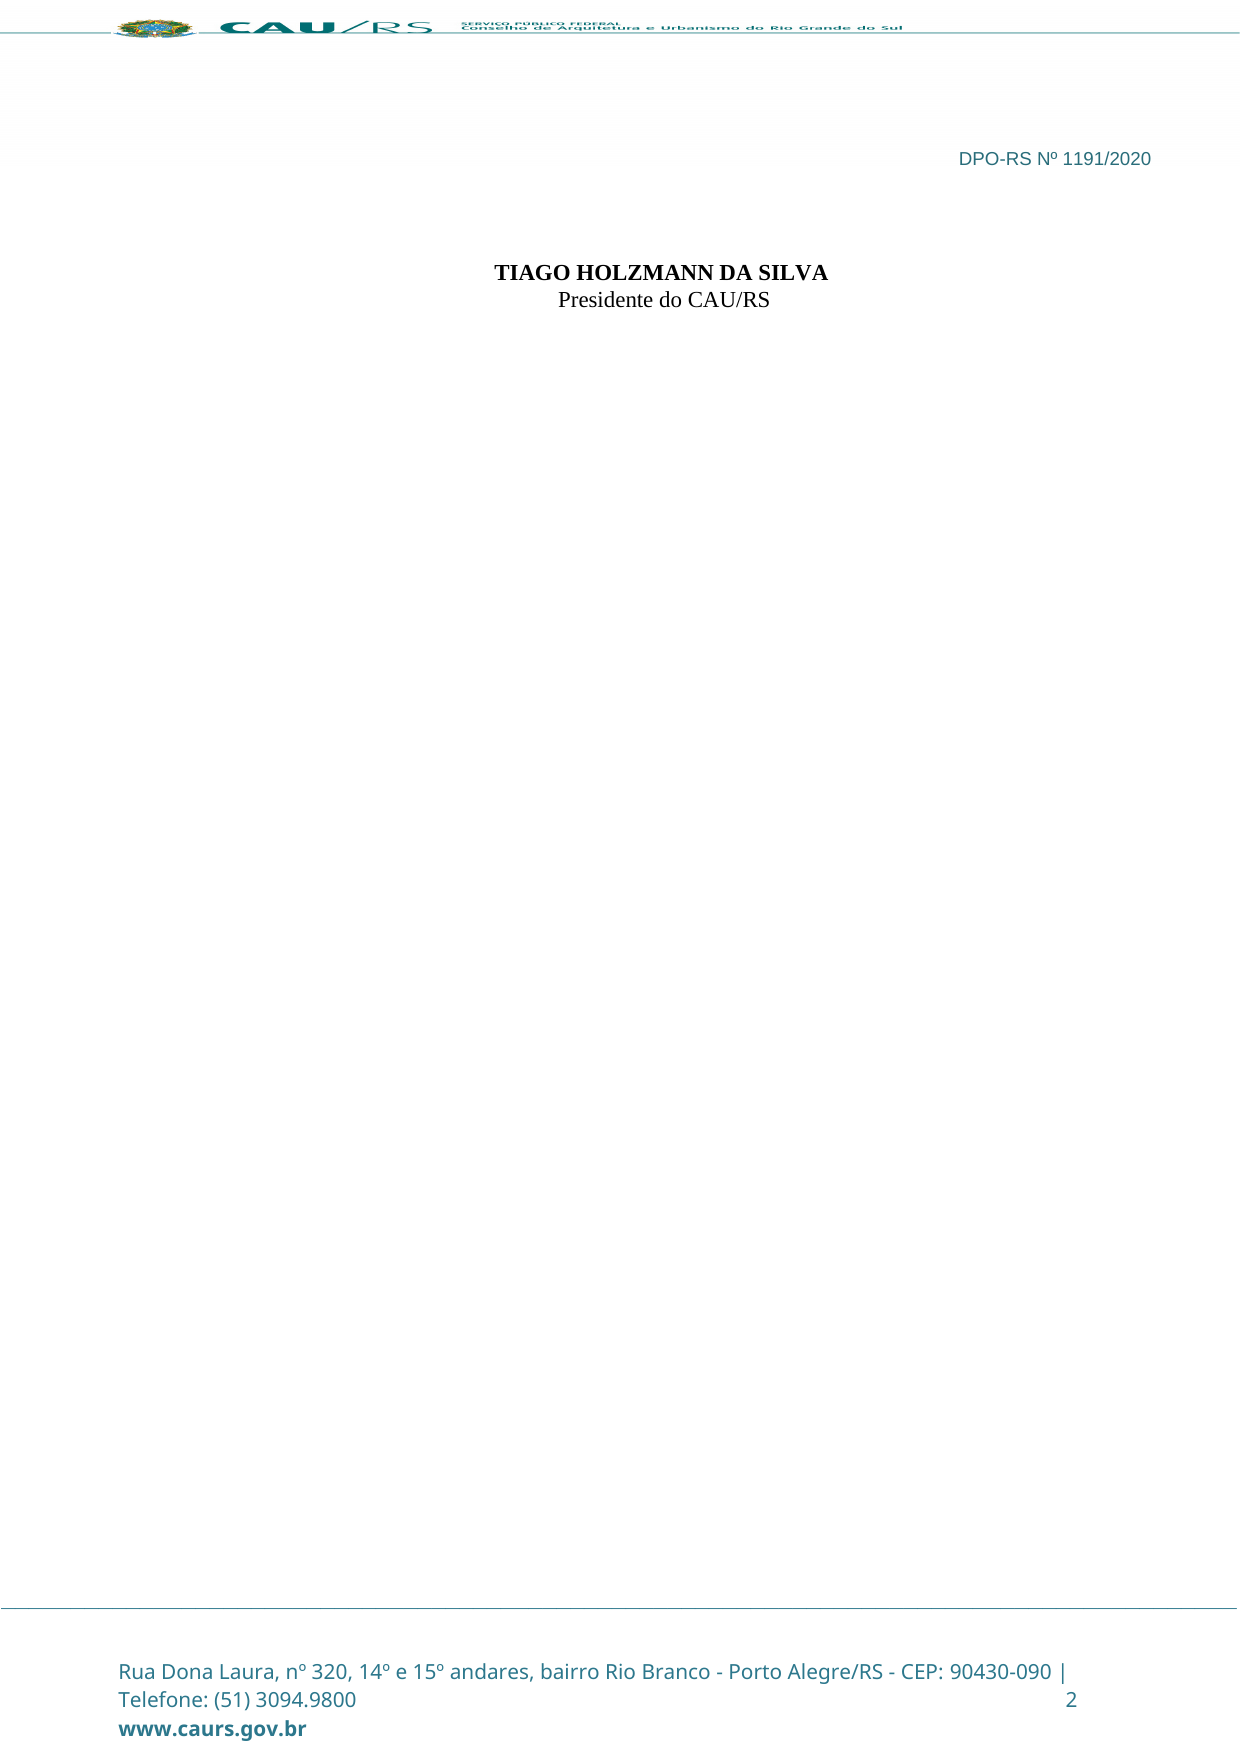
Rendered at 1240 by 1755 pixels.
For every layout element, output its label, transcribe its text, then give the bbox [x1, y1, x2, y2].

text Presidente do CAU/RS [177, 286, 1151, 312]
text TIAGO HOLZMANN DA SILVA [177, 259, 1151, 286]
